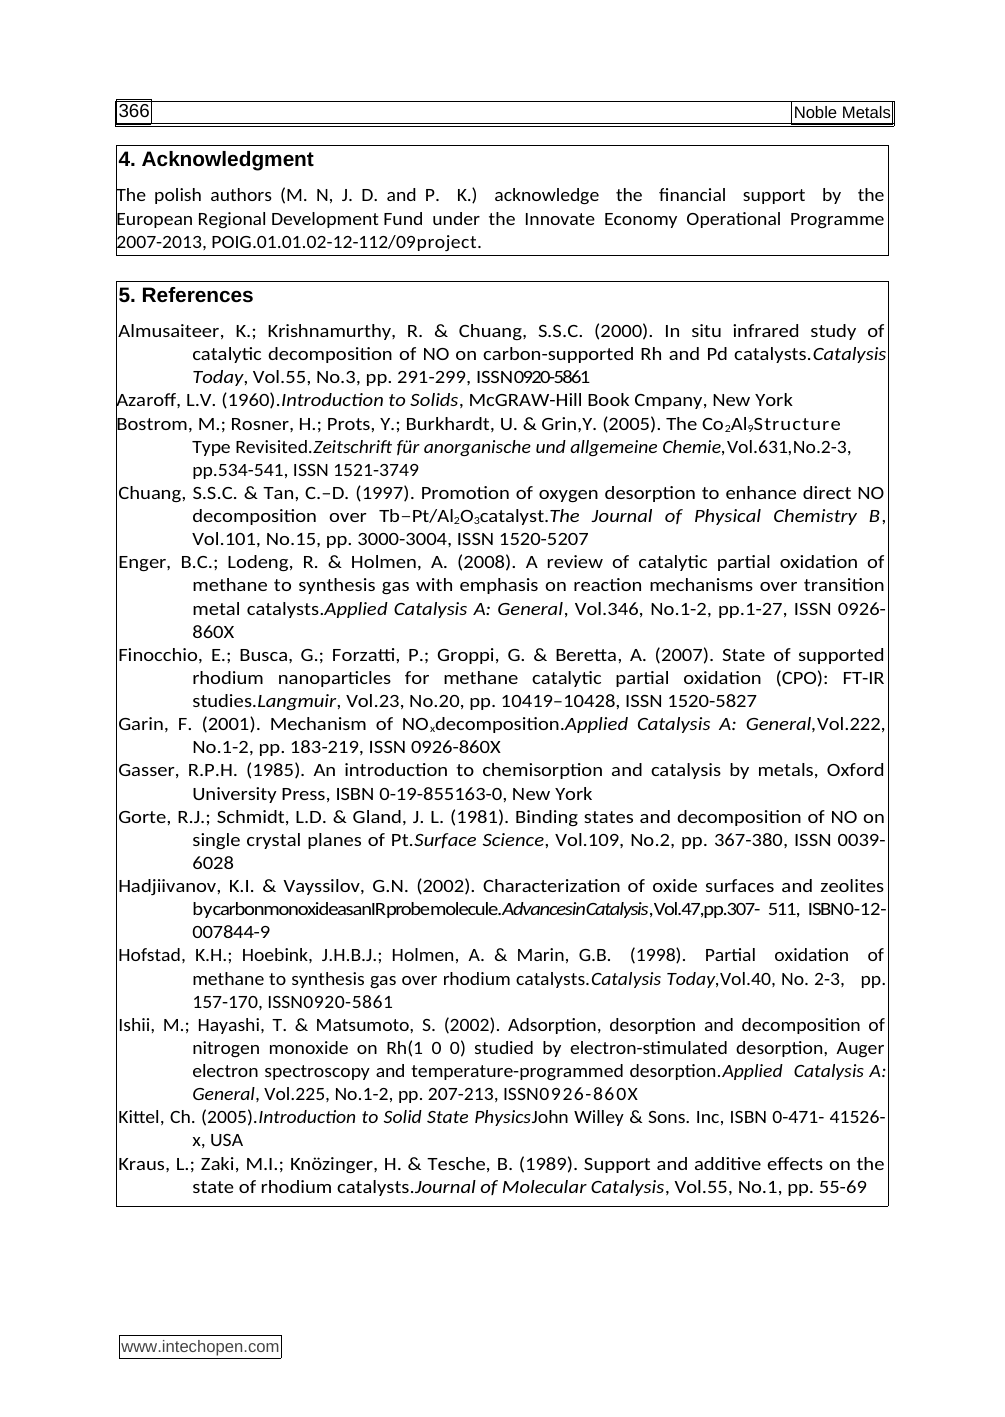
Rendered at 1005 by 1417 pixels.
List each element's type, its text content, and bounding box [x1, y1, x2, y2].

text Hadjiivanov, K.I. & Vayssilov, G.N. (2002). Characterization of oxide surfaces and zeolites bycarbonmonoxideasanIRprobemolecule.AdvancesinCatalysis,Vol.47,pp.307- 511, ISBN0-12-007844-9 [118, 874, 886, 943]
text www.intechopen.com [121, 1336, 281, 1356]
text Noble Metals [793, 103, 892, 122]
text 366 [118, 102, 151, 122]
text Gorte, R.J.; Schmidt, L.D. & Gland, J. L. (1981). Binding states and decomposition of NO on single crystal planes of Pt.Surface Science, Vol.109, No.2, pp. 367-380, ISSN 0039- 6028 [118, 805, 886, 874]
text Enger, B.C.; Lodeng, R. & Holmen, A. (2008). A review of catalytic partial oxidation of methane to synthesis gas with emphasis on reaction mechanisms over transition metal catalysts.Applied Catalysis A: General, Vol.346, No.1-2, pp.1-27, ISSN 0926- 860X [118, 551, 886, 643]
text Type Revisited.Zeitschrift für anorganische und allgemeine Chemie,Vol.631,No.2-3, pp.534-541, ISSN 1521-3749 [192, 435, 886, 481]
text Kittel, Ch. (2005).Introduction to Solid State PhysicsJohn Willey & Sons. Inc, ISBN 0-471- 41526-x, USA [118, 1106, 886, 1152]
text Finocchio, E.; Busca, G.; Forzatti, P.; Groppi, G. & Beretta, A. (2007). State of supported rhodium nanoparticles for methane catalytic partial oxidation (CPO): FT-IR studies.Langmuir, Vol.23, No.20, pp. 10419–10428, ISSN 1520-5827 [118, 643, 886, 712]
text 4. Acknowledgment [118, 147, 888, 171]
text Ishii, M.; Hayashi, T. & Matsumoto, S. (2002). Adsorption, desorption and decomposition of nitrogen monoxide on Rh(1 0 0) studied by electron-stimulated desorption, Auger electron spectroscopy and temperature-programmed desorption.Applied Catalysis A: General, Vol.225, No.1-2, pp. 207-213, ISSN0926-860X [118, 1013, 886, 1105]
text 5. References [118, 282, 888, 306]
text Almusaiteer, K.; Krishnamurthy, R. & Chuang, S.S.C. (2000). In situ infrared study of catalytic decomposition of NO on carbon-supported Rh and Pd catalysts.Catalysis Today, Vol.55, No.3, pp. 291-299, ISSN0920-5861 [118, 319, 886, 388]
text Garin, F. (2001). Mechanism of NOxdecomposition.Applied Catalysis A: General,Vol.222, No.1-2, pp. 183-219, ISSN 0926-860X [118, 712, 886, 758]
text Kraus, L.; Zaki, M.I.; Knözinger, H. & Tesche, B. (1989). Support and additive effects on the state of rhodium catalysts.Journal of Molecular Catalysis, Vol.55, No.1, pp. 55-69 [118, 1152, 886, 1198]
text Hofstad, K.H.; Hoebink, J.H.B.J.; Holmen, A. & Marin, G.B. (1998). Partial oxidation of methane to synthesis gas over rhodium catalysts.Catalysis Today,Vol.40, No. 2-3, pp. 157-170, ISSN0920-5861 [118, 944, 886, 1013]
text Chuang, S.S.C. & Tan, C.–D. (1997). Promotion of oxygen desorption to enhance direct NO decomposition over Tb−Pt/Al2O3catalyst.The Journal of Physical Chemistry B, Vol.101, No.15, pp. 3000-3004, ISSN 1520-5207 [118, 481, 886, 550]
text Gasser, R.P.H. (1985). An introduction to chemisorption and catalysis by metals, Oxford University Press, ISBN 0-19-855163-0, New York [118, 759, 886, 805]
text The polish authors (M. N, J. D. and P. K.) acknowledge the financial support by the European Regional Development Fund under the Innovate Economy Operational Programme 2007-2013, POIG.01.01.02-12-112/09project. [117, 184, 886, 253]
text Azaroff, L.V. (1960).Introduction to Solids, McGRAW-Hill Book Cmpany, New York Bostrom, M.; Rosner, H.; Prots, Y.; Burkhardt, U. & Grin,Y. (2005). The Co2Al9Structure [117, 389, 861, 435]
